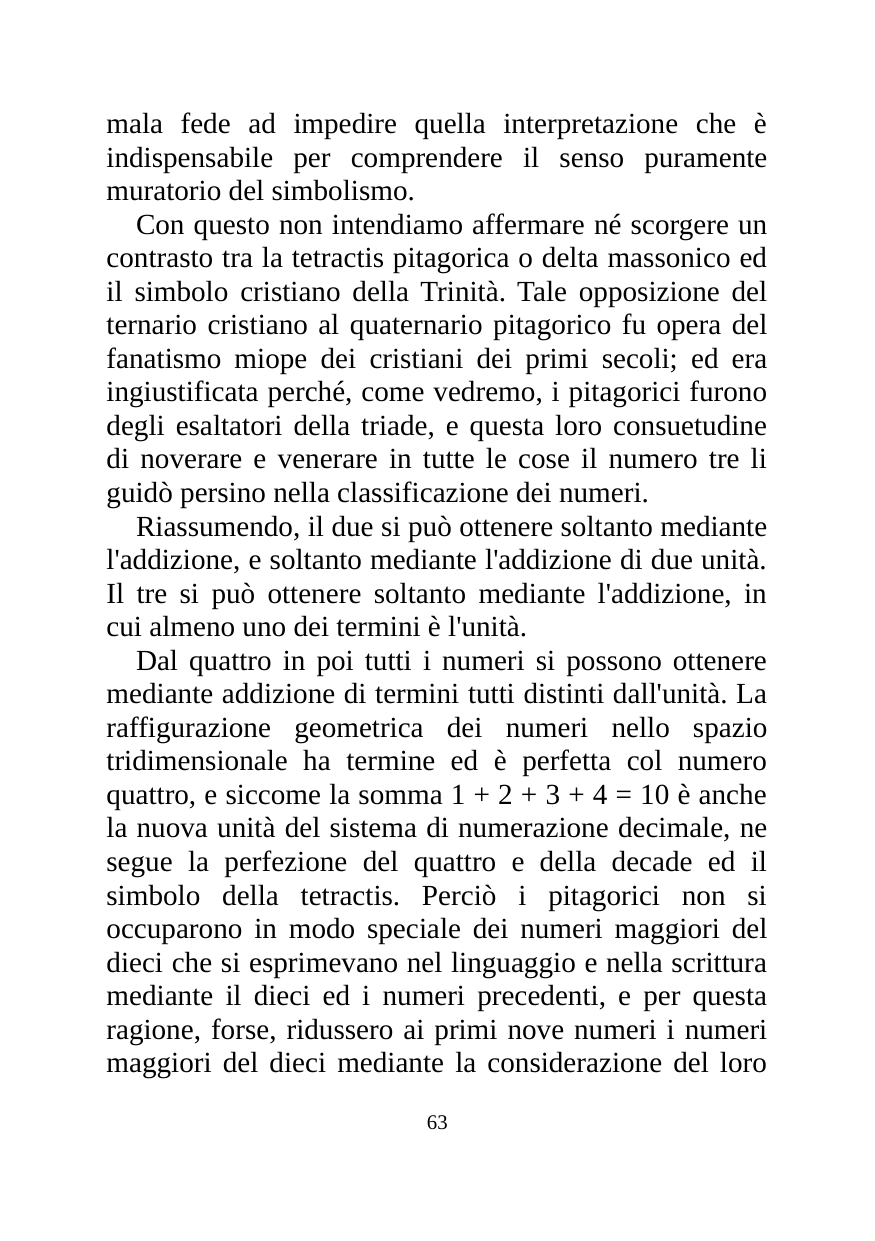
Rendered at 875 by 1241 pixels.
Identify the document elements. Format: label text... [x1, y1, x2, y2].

text Con questo non intendiamo affermare né scorgere un contrasto tra la tetractis pitagorica o delta massonico ed il simbolo cristiano della Trinità. Tale opposizione del ternario cristiano al quaternario pitagorico fu opera del fanatismo miope dei cristiani dei primi secoli; ed era ingiustificata perché, come vedremo, i pitagorici furono degli esaltatori della triade, e questa loro consuetudine di noverare e venerare in tutte le cose il numero tre li guidò persino nella classificazione dei numeri. [106, 207, 768, 509]
text Dal quattro in poi tutti i numeri si possono ottenere mediante addizione di termini tutti distinti dall'unità. La raffigurazione geometrica dei numeri nello spazio tridimensionale ha termine ed è perfetta col numero quattro, e siccome la somma 1 + 2 + 3 + 4 = 10 è anche la nuova unità del sistema di numerazione decimale, ne segue la perfezione del quattro e della decade ed il simbolo della tetractis. Perciò i pitagorici non si occuparono in modo speciale dei numeri maggiori del dieci che si esprimevano nel linguaggio e nella scrittura mediante il dieci ed i numeri precedenti, e per questa ragione, forse, ridussero ai primi nove numeri i numeri maggiori del dieci mediante la considerazione del loro [106, 643, 768, 1079]
text Riassumendo, il due si può ottenere soltanto mediante l'addizione, e soltanto mediante l'addizione di due unità. Il tre si può ottenere soltanto mediante l'addizione, in cui almeno uno dei termini è l'unità. [106, 509, 768, 643]
text mala fede ad impedire quella interpretazione che è indispensabile per comprendere il senso puramente muratorio del simbolismo. [106, 106, 768, 207]
